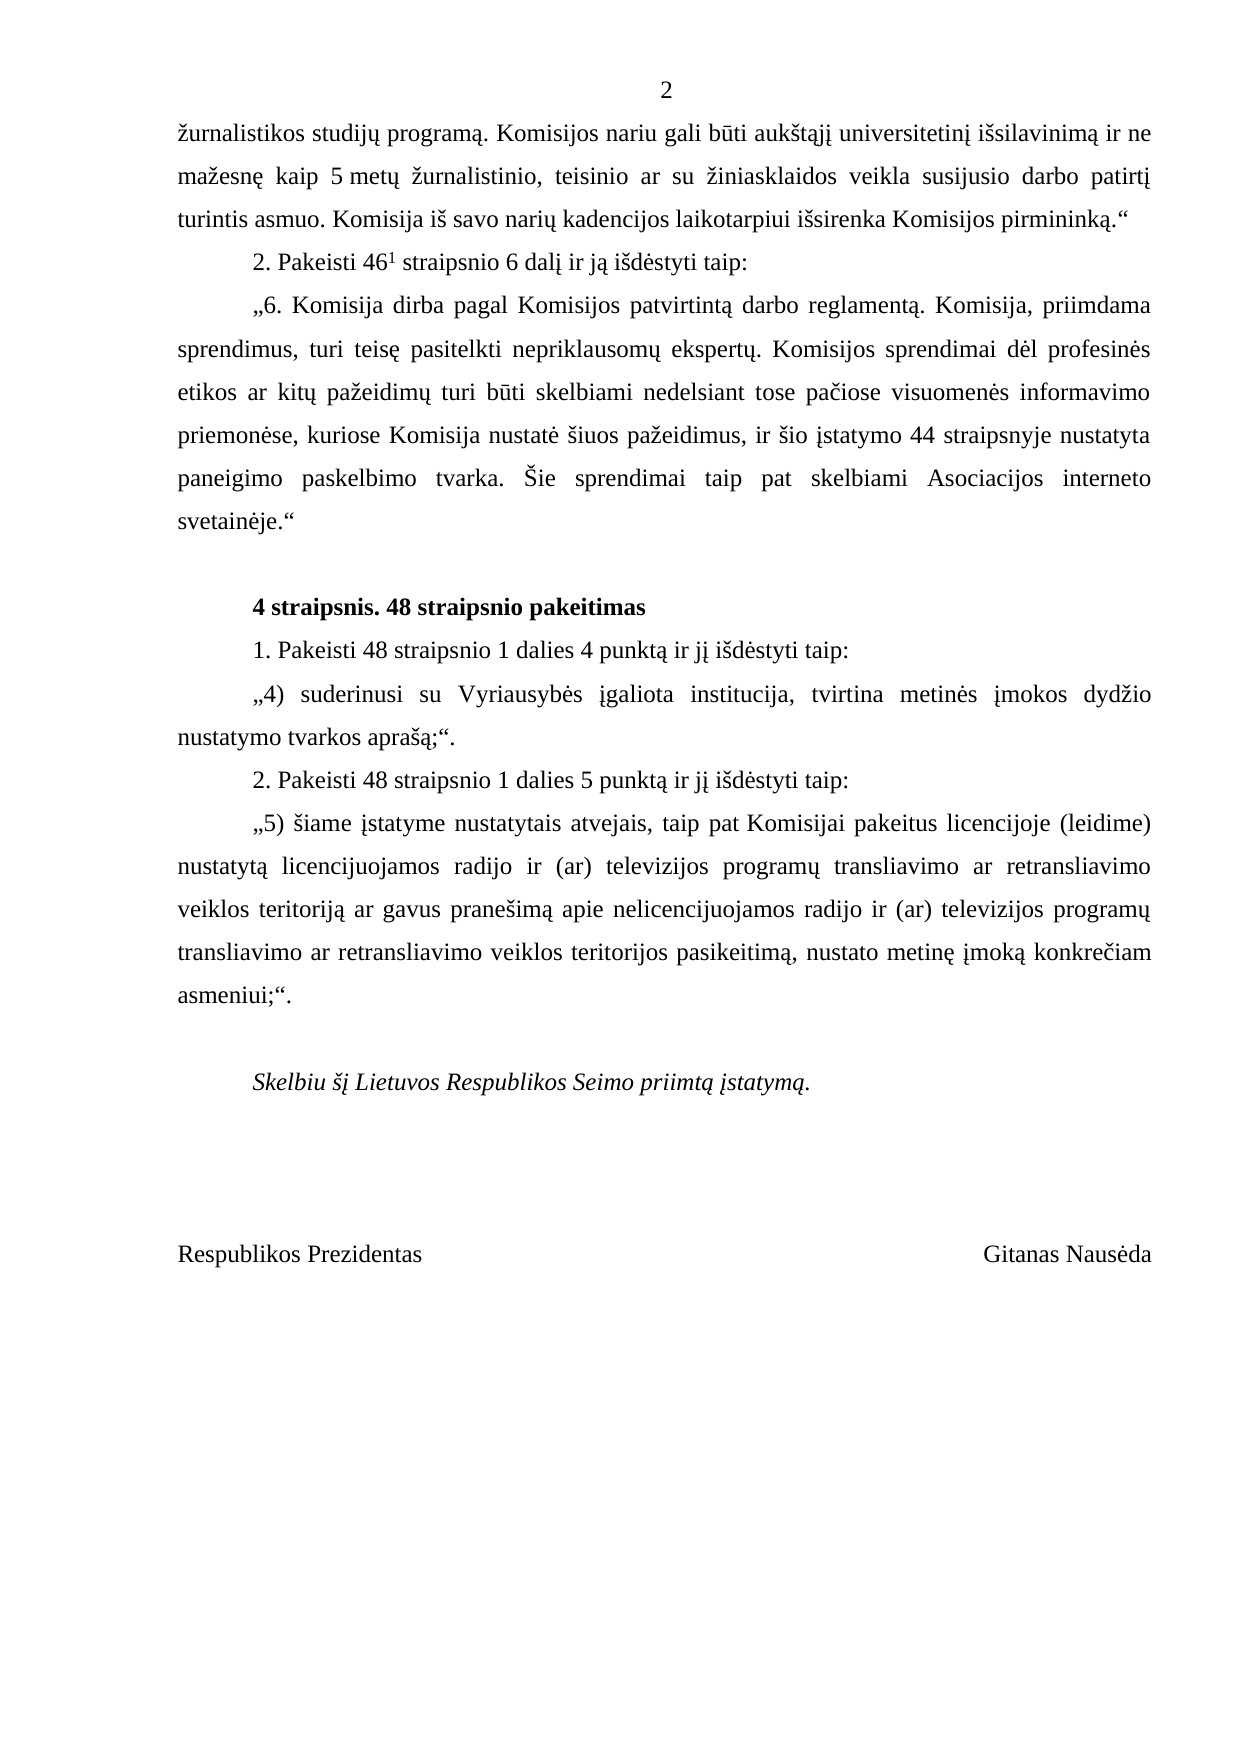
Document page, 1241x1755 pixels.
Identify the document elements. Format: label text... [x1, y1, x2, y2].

text 2. Pakeisti 461 straipsnio 6 dalį ir ją išdėstyti taip: [177, 247, 1152, 276]
text „5) šiame įstatyme nustatytais atvejais, taip pat Komisijai pakeitus licencijoje (leidime) nustatytą licencijuojamos radijo ir (ar) televizijos programų transliavimo ar retransliavimo veiklos teritoriją ar gavus pranešimą apie nelicencijuojamos radijo ir (ar) televizijos programų transliavimo ar retransliavimo veiklos teritorijos pasikeitimą, nustato metinę įmoką konkrečiam asmeniui;“. [177, 808, 1152, 1009]
text Respublikos Prezidentas Gitanas Nausėda [177, 1239, 1152, 1268]
text 4 straipsnis. 48 straipsnio pakeitimas [177, 592, 1152, 621]
text 2. Pakeisti 48 straipsnio 1 dalies 5 punktą ir jį išdėstyti taip: [177, 765, 1152, 794]
text 1. Pakeisti 48 straipsnio 1 dalies 4 punktą ir jį išdėstyti taip: [177, 636, 1152, 664]
text „6. Komisija dirba pagal Komisijos patvirtintą darbo reglamentą. Komisija, priimdama sprendimus, turi teisę pasitelkti nepriklausomų ekspertų. Komisijos sprendimai dėl profesinės etikos ar kitų pažeidimų turi būti skelbiami nedelsiant tose pačiose visuomenės informavimo priemonėse, kuriose Komisija nustatė šiuos pažeidimus, ir šio įstatymo 44 straipsnyje nustatyta paneigimo paskelbimo tvarka. Šie sprendimai taip pat skelbiami Asociacijos interneto svetainėje.“ [177, 291, 1152, 535]
text „4) suderinusi su Vyriausybės įgaliota institucija, tvirtina metinės įmokos dydžio nustatymo tvarkos aprašą;“. [177, 679, 1152, 751]
text Skelbiu šį Lietuvos Respublikos Seimo priimtą įstatymą. [177, 1067, 1152, 1096]
text žurnalistikos studijų programą. Komisijos nariu gali būti aukštąjį universitetinį išsilavinimą ir ne mažesnę kaip 5 metų žurnalistinio, teisinio ar su žiniasklaidos veikla susijusio darbo patirtį turintis asmuo. Komisija iš savo narių kadencijos laikotarpiui išsirenka Komisijos pirmininką.“ [177, 118, 1152, 233]
